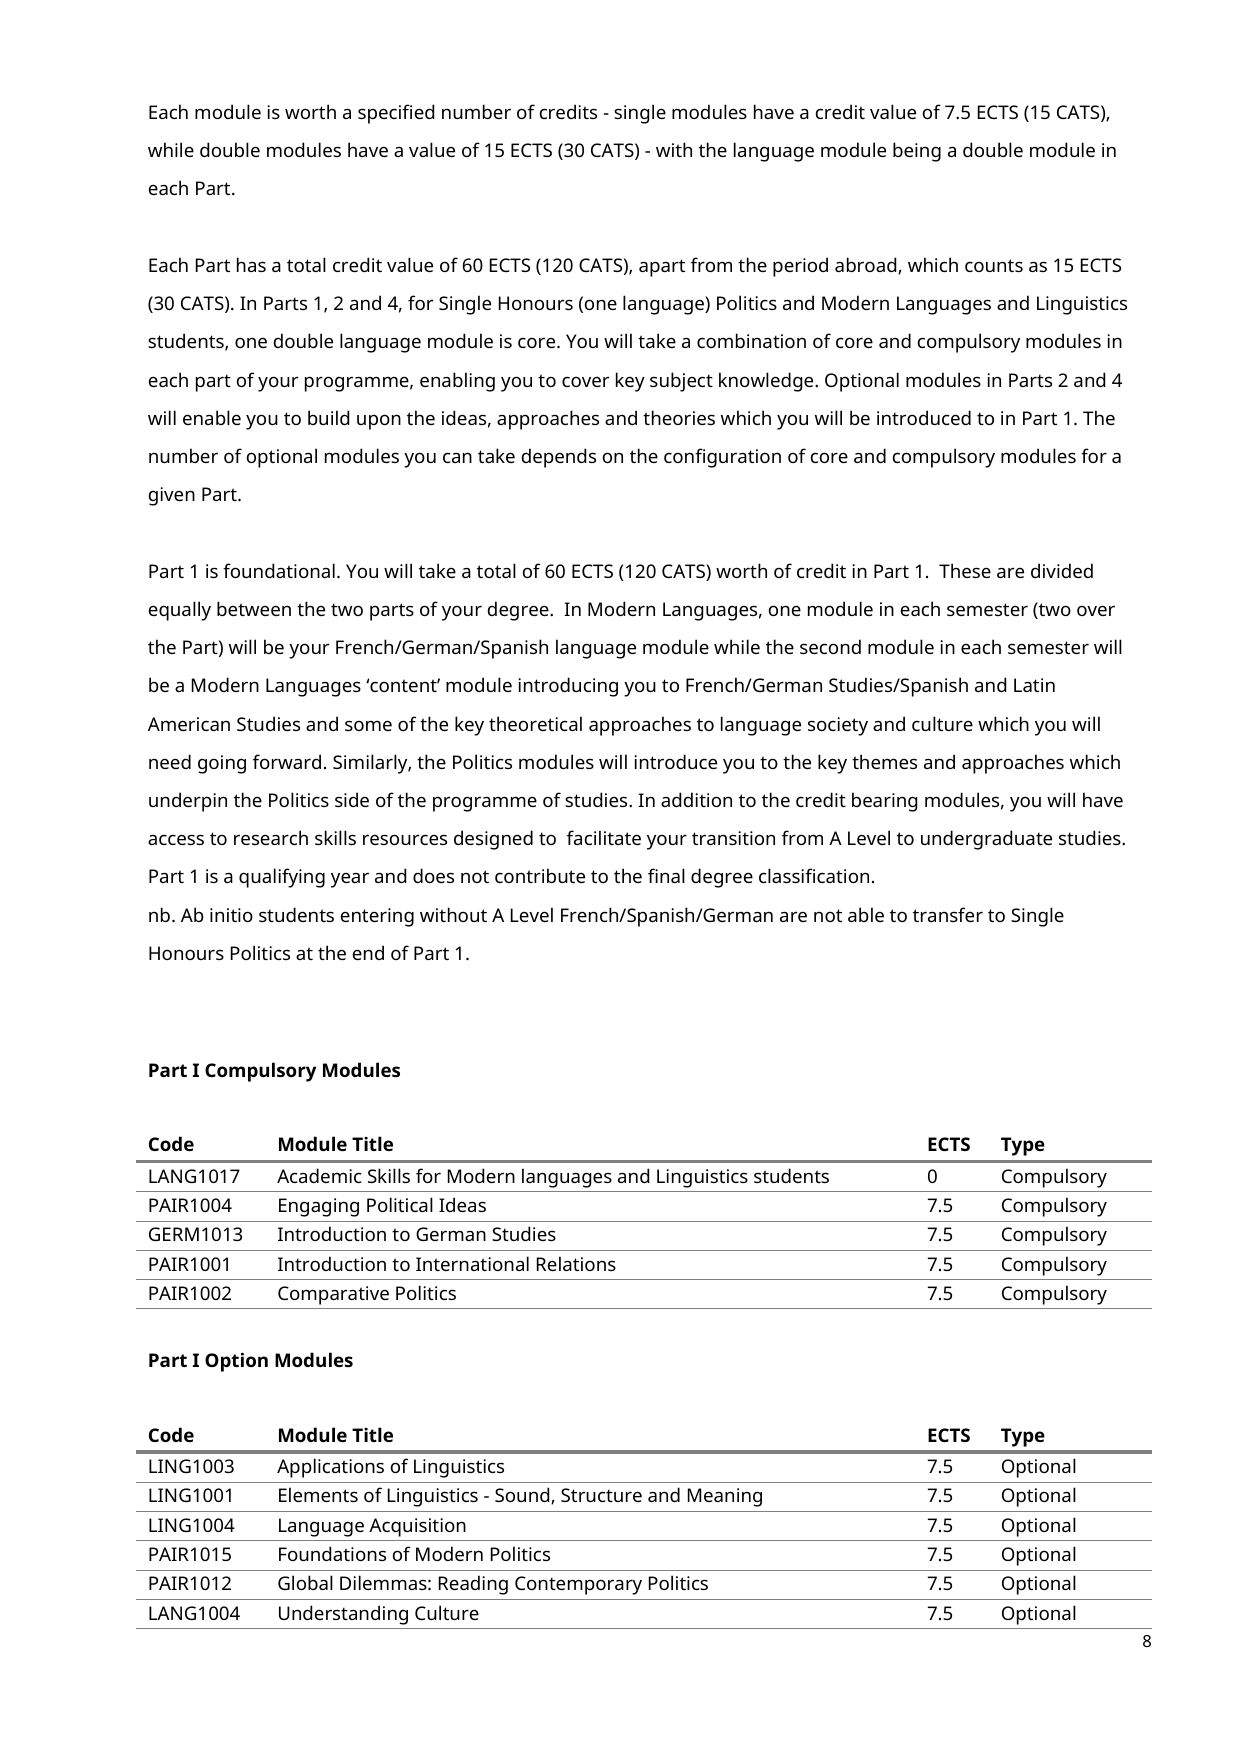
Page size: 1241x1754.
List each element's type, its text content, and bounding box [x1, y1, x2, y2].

table_cell Part I Compulsory Modules [136, 1019, 1152, 1132]
table_cell PAIR1004 [136, 1192, 266, 1221]
table_cell 7.5 [916, 1571, 989, 1599]
table_cell Applications of Linguistics [266, 1454, 916, 1482]
table_cell Part I Option Modules [136, 1309, 1152, 1422]
table_cell Global Dilemmas: Reading Contemporary Politics [266, 1571, 916, 1599]
table_cell 7.5 [916, 1192, 989, 1221]
table_cell Type [989, 1422, 1152, 1450]
table_cell Compulsory [989, 1280, 1152, 1308]
table_cell PAIR1002 [136, 1280, 266, 1308]
table_cell GERM1013 [136, 1222, 266, 1250]
table_cell Module Title [266, 1422, 916, 1450]
table_cell 7.5 [916, 1280, 989, 1308]
table_cell 7.5 [916, 1541, 989, 1569]
table_cell Code [136, 1132, 266, 1160]
table_cell 0 [916, 1163, 989, 1191]
table_cell Optional [989, 1454, 1152, 1482]
table_cell Academic Skills for Modern languages and Linguistics students [266, 1163, 916, 1191]
table_cell Optional [989, 1571, 1152, 1599]
table_cell Compulsory [989, 1163, 1152, 1191]
table_cell LING1003 [136, 1454, 266, 1482]
table_cell LING1004 [136, 1512, 266, 1540]
table_cell ECTS [916, 1422, 989, 1450]
table_cell Code [136, 1422, 266, 1450]
table_cell 7.5 [916, 1483, 989, 1511]
table_cell Engaging Political Ideas [266, 1192, 916, 1221]
table_cell PAIR1015 [136, 1541, 266, 1569]
table_cell Optional [989, 1483, 1152, 1511]
table_cell Optional [989, 1512, 1152, 1540]
table_cell 7.5 [916, 1222, 989, 1250]
table_cell LANG1017 [136, 1163, 266, 1191]
table_cell PAIR1001 [136, 1251, 266, 1279]
table_cell Module Title [266, 1132, 916, 1160]
table_cell Type [989, 1132, 1152, 1160]
table_cell Optional [989, 1541, 1152, 1569]
table_cell ECTS [916, 1132, 989, 1160]
table_cell Compulsory [989, 1251, 1152, 1279]
table_cell LANG1004 [136, 1600, 266, 1628]
table_cell Foundations of Modern Politics [266, 1541, 916, 1569]
table_cell Compulsory [989, 1192, 1152, 1221]
table_cell PAIR1012 [136, 1571, 266, 1599]
table_cell Comparative Politics [266, 1280, 916, 1308]
table_cell 7.5 [916, 1251, 989, 1279]
table_cell Each module is worth a specified number of credits - single modules have a credit value of 7.5 ECTS (15 CATS), while double modules have a value of 15 ECTS (30 CATS) - with the language module being a double module in each Part. Each Part has a total credit value of 60 ECTS (120 CATS), apart from the period abroad, which counts as 15 ECTS (30 CATS). In Parts 1, 2 and 4, for Single Honours (one language) Politics and Modern Languages and Linguistics students, one double language module is core. You will take a combination of core and compulsory modules in each part of your programme, enabling you to cover key subject knowledge. Optional modules in Parts 2 and 4 will enable you to build upon the ideas, approaches and theories which you will be introduced to in Part 1. The number of optional modules you can take depends on the configuration of core and compulsory modules for a given Part. Part 1 is foundational. You will take a total of 60 ECTS (120 CATS) worth of credit in Part 1. These are divided equally between the two parts of your degree. In Modern Languages, one module in each semester (two over the Part) will be your French/German/Spanish language module while the second module in each semester will be a Modern Languages ‘content’ module introducing you to French/German Studies/Spanish and Latin American Studies and some of the key theoretical approaches to language society and culture which you will need going forward. Similarly, the Politics modules will introduce you to the key themes and approaches which underpin the Politics side of the programme of studies. In addition to the credit bearing modules, you will have access to research skills resources designed to facilitate your transition from A Level to undergraduate studies. Part 1 is a qualifying year and does not contribute to the final degree classification. nb. Ab initio students entering without A Level French/Spanish/German are not able to transfer to Single Honours Politics at the end of Part 1. [136, 99, 1152, 1019]
table_cell Compulsory [989, 1222, 1152, 1250]
table_cell LING1001 [136, 1483, 266, 1511]
table_cell Understanding Culture [266, 1600, 916, 1628]
table_cell 7.5 [916, 1512, 989, 1540]
table_cell Elements of Linguistics - Sound, Structure and Meaning [266, 1483, 916, 1511]
table_cell 7.5 [916, 1454, 989, 1482]
table_cell Language Acquisition [266, 1512, 916, 1540]
table_cell Optional [989, 1600, 1152, 1628]
table_cell Introduction to International Relations [266, 1251, 916, 1279]
table_cell 7.5 [916, 1600, 989, 1628]
table_cell Introduction to German Studies [266, 1222, 916, 1250]
